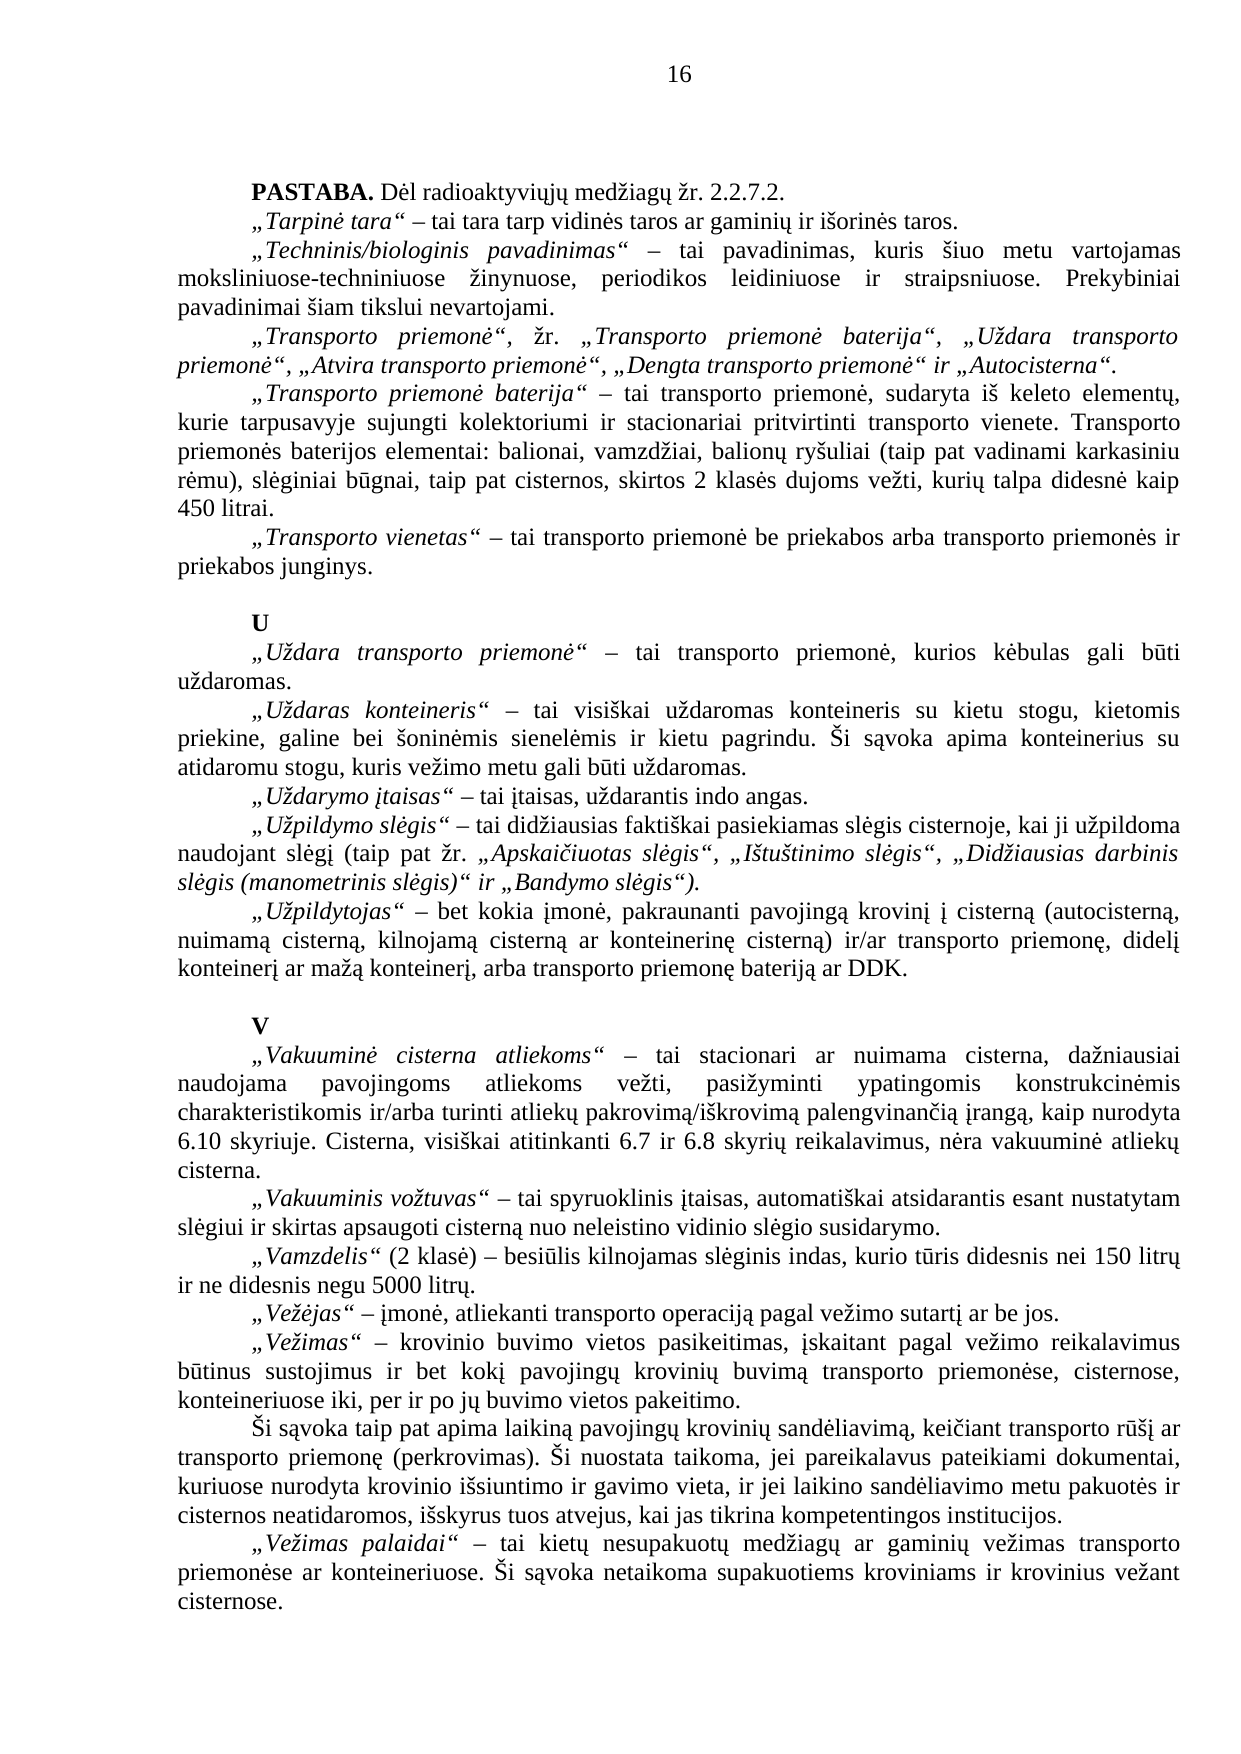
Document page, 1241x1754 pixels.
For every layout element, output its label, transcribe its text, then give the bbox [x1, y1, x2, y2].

text „Techninis/biologinis pavadinimas“ – tai pavadinimas, kuris šiuo metu vartojamas moksliniuose-techniniuose žinynuose, periodikos leidiniuose ir straipsniuose. Prekybiniai pavadinimai šiam tikslui nevartojami. [177, 235, 1181, 321]
text „Transporto priemonė baterija“ – tai transporto priemonė, sudaryta iš keleto elementų, kurie tarpusavyje sujungti kolektoriumi ir stacionariai pritvirtinti transporto vienete. Transporto priemonės baterijos elementai: balionai, vamzdžiai, balionų ryšuliai (taip pat vadinami karkasiniu rėmu), slėginiai būgnai, taip pat cisternos, skirtos 2 klasės dujoms vežti, kurių talpa didesnė kaip 450 litrai. [177, 378, 1181, 522]
text „Užpildytojas“ – bet kokia įmonė, pakraunanti pavojingą krovinį į cisterną (autocisterną, nuimamą cisterną, kilnojamą cisterną ar konteinerinę cisterną) ir/ar transporto priemonę, didelį konteinerį ar mažą konteinerį, arba transporto priemonę bateriją ar DDK. [177, 896, 1181, 982]
text „Tarpinė tara“ – tai tara tarp vidinės taros ar gaminių ir išorinės taros. [177, 206, 1181, 235]
text „Vakuuminis vožtuvas“ – tai spyruoklinis įtaisas, automatiškai atsidarantis esant nustatytam slėgiui ir skirtas apsaugoti cisterną nuo neleistino vidinio slėgio susidarymo. [177, 1183, 1181, 1241]
text „Uždarymo įtaisas“ – tai įtaisas, uždarantis indo angas. [177, 781, 1181, 810]
text „Užpildymo slėgis“ – tai didžiausias faktiškai pasiekiamas slėgis cisternoje, kai ji užpildoma naudojant slėgį (taip pat žr. „Apskaičiuotas slėgis“, „Ištuštinimo slėgis“, „Didžiausias darbinis slėgis (manometrinis slėgis)“ ir „Bandymo slėgis“). [177, 810, 1181, 896]
text „Transporto vienetas“ – tai transporto priemonė be priekabos arba transporto priemonės ir priekabos junginys. [177, 522, 1181, 580]
text U [177, 608, 1181, 637]
text „Vamzdelis“ (2 klasė) – besiūlis kilnojamas slėginis indas, kurio tūris didesnis nei 150 litrų ir ne didesnis negu 5000 litrų. [177, 1241, 1181, 1298]
text „Vakuuminė cisterna atliekoms“ – tai stacionari ar nuimama cisterna, dažniausiai naudojama pavojingoms atliekoms vežti, pasižyminti ypatingomis konstrukcinėmis charakteristikomis ir/arba turinti atliekų pakrovimą/iškrovimą palengvinančią įrangą, kaip nurodyta 6.10 skyriuje. Cisterna, visiškai atitinkanti 6.7 ir 6.8 skyrių reikalavimus, nėra vakuuminė atliekų cisterna. [177, 1040, 1181, 1183]
text „Vežimas“ – krovinio buvimo vietos pasikeitimas, įskaitant pagal vežimo reikalavimus būtinus sustojimus ir bet kokį pavojingų krovinių buvimą transporto priemonėse, cisternose, konteineriuose iki, per ir po jų buvimo vietos pakeitimo. [177, 1327, 1181, 1413]
text „Vežimas palaidai“ – tai kietų nesupakuotų medžiagų ar gaminių vežimas transporto priemonėse ar konteineriuose. Ši sąvoka netaikoma supakuotiems kroviniams ir krovinius vežant cisternose. [177, 1528, 1181, 1615]
text Ši sąvoka taip pat apima laikiną pavojingų krovinių sandėliavimą, keičiant transporto rūšį ar transporto priemonę (perkrovimas). Ši nuostata taikoma, jei pareikalavus pateikiami dokumentai, kuriuose nurodyta krovinio išsiuntimo ir gavimo vieta, ir jei laikino sandėliavimo metu pakuotės ir cisternos neatidaromos, išskyrus tuos atvejus, kai jas tikrina kompetentingos institucijos. [177, 1413, 1181, 1528]
text PASTABA. Dėl radioaktyviųjų medžiagų žr. 2.2.7.2. [177, 177, 1181, 206]
text „Transporto priemonė“, žr. „Transporto priemonė baterija“, „Uždara transporto priemonė“, „Atvira transporto priemonė“, „Dengta transporto priemonė“ ir „Autocisterna“. [177, 321, 1181, 378]
text V [177, 1011, 1181, 1040]
text „Vežėjas“ – įmonė, atliekanti transporto operaciją pagal vežimo sutartį ar be jos. [177, 1298, 1181, 1327]
text „Uždaras konteineris“ – tai visiškai uždaromas konteineris su kietu stogu, kietomis priekine, galine bei šoninėmis sienelėmis ir kietu pagrindu. Ši sąvoka apima konteinerius su atidaromu stogu, kuris vežimo metu gali būti uždaromas. [177, 695, 1181, 781]
text „Uždara transporto priemonė“ – tai transporto priemonė, kurios kėbulas gali būti uždaromas. [177, 637, 1181, 695]
